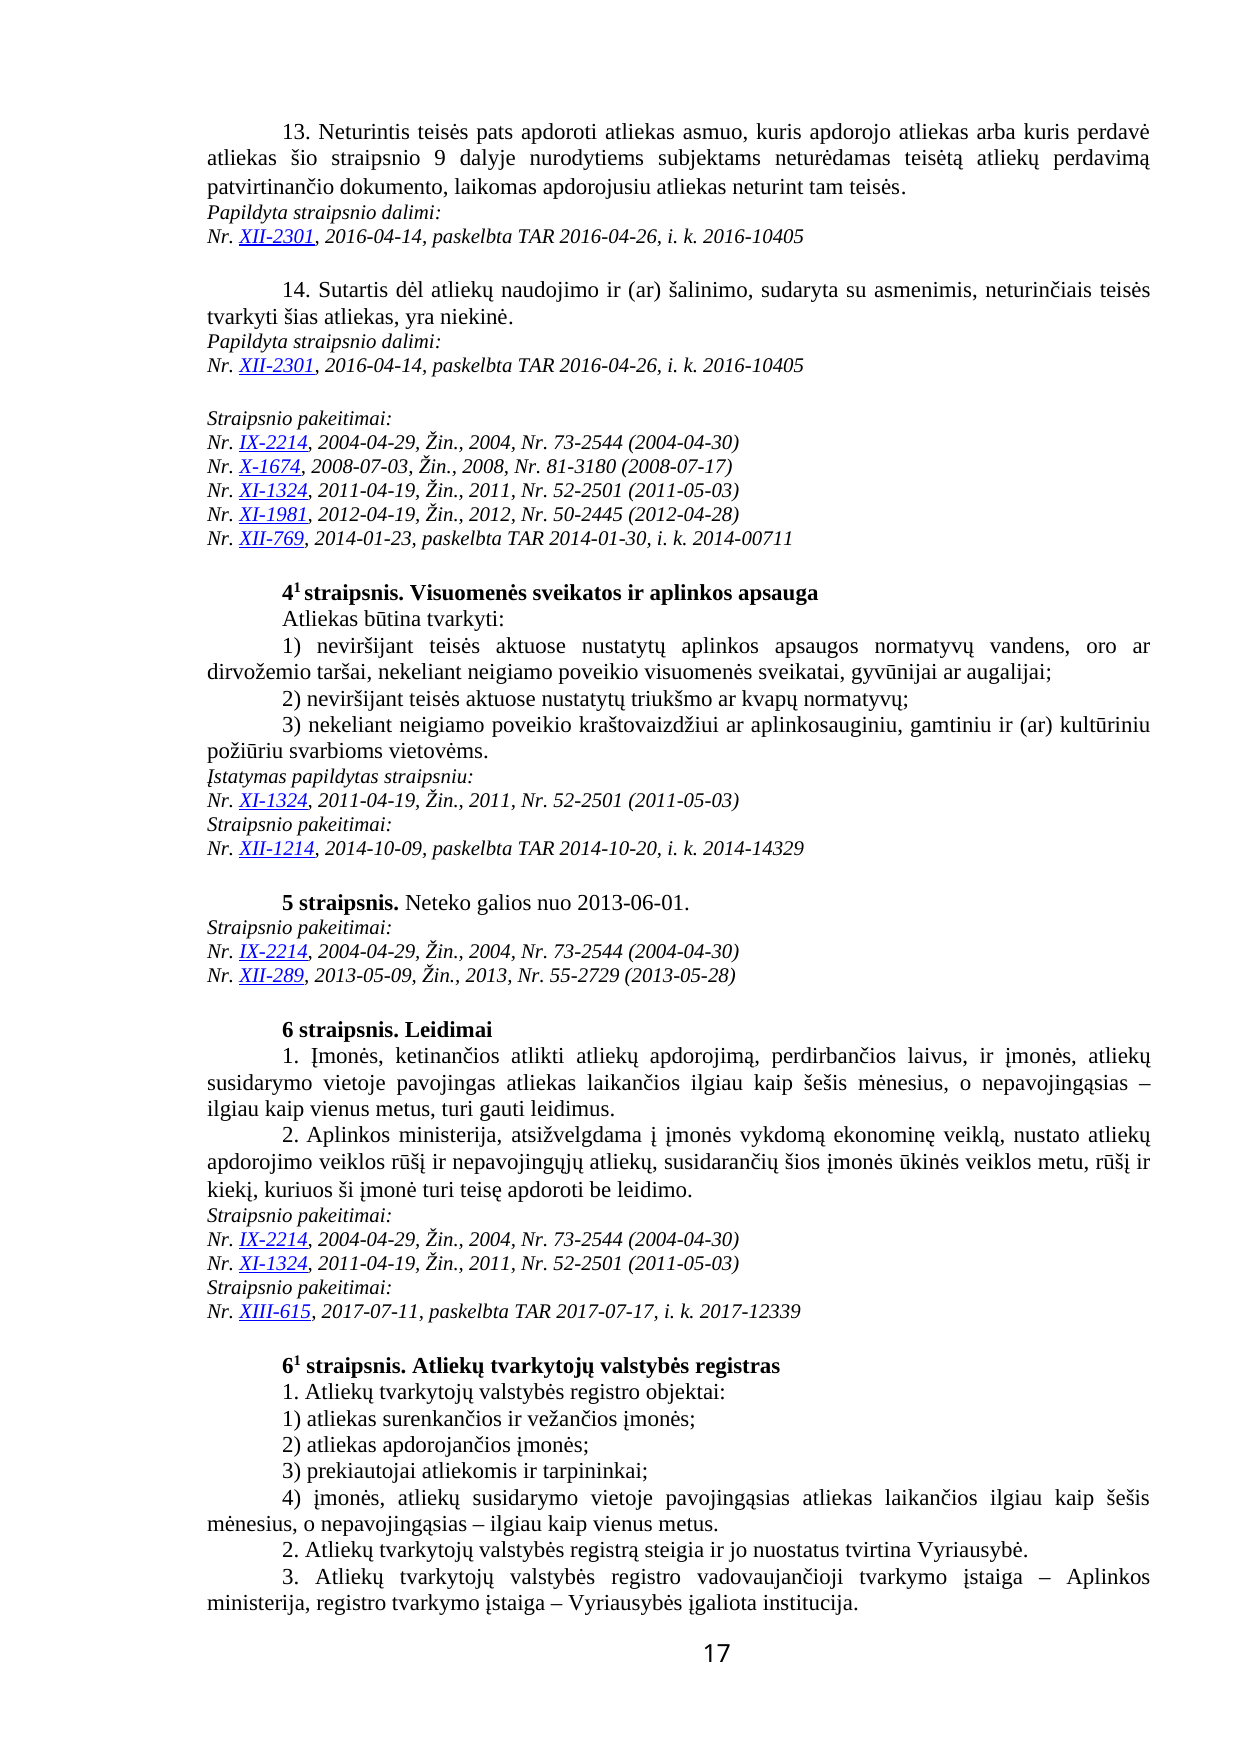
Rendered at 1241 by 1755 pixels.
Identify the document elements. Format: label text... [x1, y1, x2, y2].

text Nr. XI-1981, 2012-04-19, Žin., 2012, Nr. 50-2445 (2012-04-28) [207, 502, 1152, 526]
text 5 straipsnis. Neteko galios nuo 2013-06-01. [207, 889, 1152, 915]
text 6 straipsnis. Leidimai [207, 1016, 1152, 1042]
text 61 straipsnis. Atliekų tvarkytojų valstybės registras [207, 1352, 1152, 1378]
text Įstatymas papildytas straipsniu: [207, 764, 1152, 788]
text 1. Įmonės, ketinančios atlikti atliekų apdorojimą, perdirbančios laivus, ir įmonės, atliekų susidarymo vietoje pavojingas atliekas laikančios ilgiau kaip šešis mėnesius, o nepavojingąsias – ilgiau kaip vienus metus, turi gauti leidimus. [207, 1042, 1152, 1121]
text Atliekas būtina tvarkyti: [207, 606, 1152, 632]
text Straipsnio pakeitimai: [207, 1275, 1152, 1299]
text Nr. IX-2214, 2004-04-29, Žin., 2004, Nr. 73-2544 (2004-04-30) [207, 430, 1152, 454]
text Nr. XI-1324, 2011-04-19, Žin., 2011, Nr. 52-2501 (2011-05-03) [207, 478, 1152, 502]
text Straipsnio pakeitimai: [207, 812, 1152, 836]
text Nr. XI-1324, 2011-04-19, Žin., 2011, Nr. 52-2501 (2011-05-03) [207, 1251, 1152, 1275]
text 13. Neturintis teisės pats apdoroti atliekas asmuo, kuris apdorojo atliekas arba kuris perdavė atliekas šio straipsnio 9 dalyje nurodytiems subjektams neturėdamas teisėtą atliekų perdavimą patvirtinančio dokumento, laikomas apdorojusiu atliekas neturint tam teisės. [207, 118, 1152, 199]
text Nr. IX-2214, 2004-04-29, Žin., 2004, Nr. 73-2544 (2004-04-30) [207, 1227, 1152, 1251]
text 3) nekeliant neigiamo poveikio kraštovaizdžiui ar aplinkosauginiu, gamtiniu ir (ar) kultūriniu požiūriu svarbioms vietovėms. [207, 711, 1152, 764]
text 1) neviršijant teisės aktuose nustatytų aplinkos apsaugos normatyvų vandens, oro ar dirvožemio taršai, nekeliant neigiamo poveikio visuomenės sveikatai, gyvūnijai ar augalijai; [207, 632, 1152, 684]
text 2. Aplinkos ministerija, atsižvelgdama į įmonės vykdomą ekonominę veiklą, nustato atliekų apdorojimo veiklos rūšį ir nepavojingųjų atliekų, susidarančių šios įmonės ūkinės veiklos metu, rūšį ir kiekį, kuriuos ši įmonė turi teisę apdoroti be leidimo. [207, 1121, 1152, 1203]
text 3) prekiautojai atliekomis ir tarpininkai; [207, 1457, 1152, 1484]
text Nr. XIII-615, 2017-07-11, paskelbta TAR 2017-07-17, i. k. 2017-12339 [207, 1299, 1152, 1323]
text Nr. X-1674, 2008-07-03, Žin., 2008, Nr. 81-3180 (2008-07-17) [207, 454, 1152, 478]
text Nr. XII-2301, 2016-04-14, paskelbta TAR 2016-04-26, i. k. 2016-10405 [207, 224, 1152, 248]
text Nr. XI-1324, 2011-04-19, Žin., 2011, Nr. 52-2501 (2011-05-03) [207, 788, 1152, 812]
text Papildyta straipsnio dalimi: [207, 199, 1152, 224]
text 2) neviršijant teisės aktuose nustatytų triukšmo ar kvapų normatyvų; [207, 684, 1152, 711]
text 1. Atliekų tvarkytojų valstybės registro objektai: [207, 1378, 1152, 1404]
text 3. Atliekų tvarkytojų valstybės registro vadovaujančioji tvarkymo įstaiga – Aplinkos ministerija, registro tvarkymo įstaiga – Vyriausybės įgaliota institucija. [207, 1563, 1152, 1615]
text 4) įmonės, atliekų susidarymo vietoje pavojingąsias atliekas laikančios ilgiau kaip šešis mėnesius, o nepavojingąsias – ilgiau kaip vienus metus. [207, 1484, 1152, 1536]
text 2) atliekas apdorojančios įmonės; [207, 1431, 1152, 1457]
text Straipsnio pakeitimai: [207, 1203, 1152, 1227]
text Nr. XII-769, 2014-01-23, paskelbta TAR 2014-01-30, i. k. 2014-00711 [207, 526, 1152, 550]
text Nr. XII-2301, 2016-04-14, paskelbta TAR 2016-04-26, i. k. 2016-10405 [207, 353, 1152, 377]
text Nr. IX-2214, 2004-04-29, Žin., 2004, Nr. 73-2544 (2004-04-30) [207, 939, 1152, 963]
text Papildyta straipsnio dalimi: [207, 329, 1152, 353]
text 2. Atliekų tvarkytojų valstybės registrą steigia ir jo nuostatus tvirtina Vyriausybė. [207, 1536, 1152, 1563]
text Nr. XII-1214, 2014-10-09, paskelbta TAR 2014-10-20, i. k. 2014-14329 [207, 836, 1152, 860]
text Straipsnio pakeitimai: [207, 915, 1152, 939]
text Straipsnio pakeitimai: [207, 406, 1152, 430]
text 1) atliekas surenkančios ir vežančios įmonės; [207, 1404, 1152, 1431]
text 14. Sutartis dėl atliekų naudojimo ir (ar) šalinimo, sudaryta su asmenimis, neturinčiais teisės tvarkyti šias atliekas, yra niekinė. [207, 276, 1152, 329]
text Nr. XII-289, 2013-05-09, Žin., 2013, Nr. 55-2729 (2013-05-28) [207, 963, 1152, 987]
text 41 straipsnis. Visuomenės sveikatos ir aplinkos apsauga [207, 579, 1152, 606]
